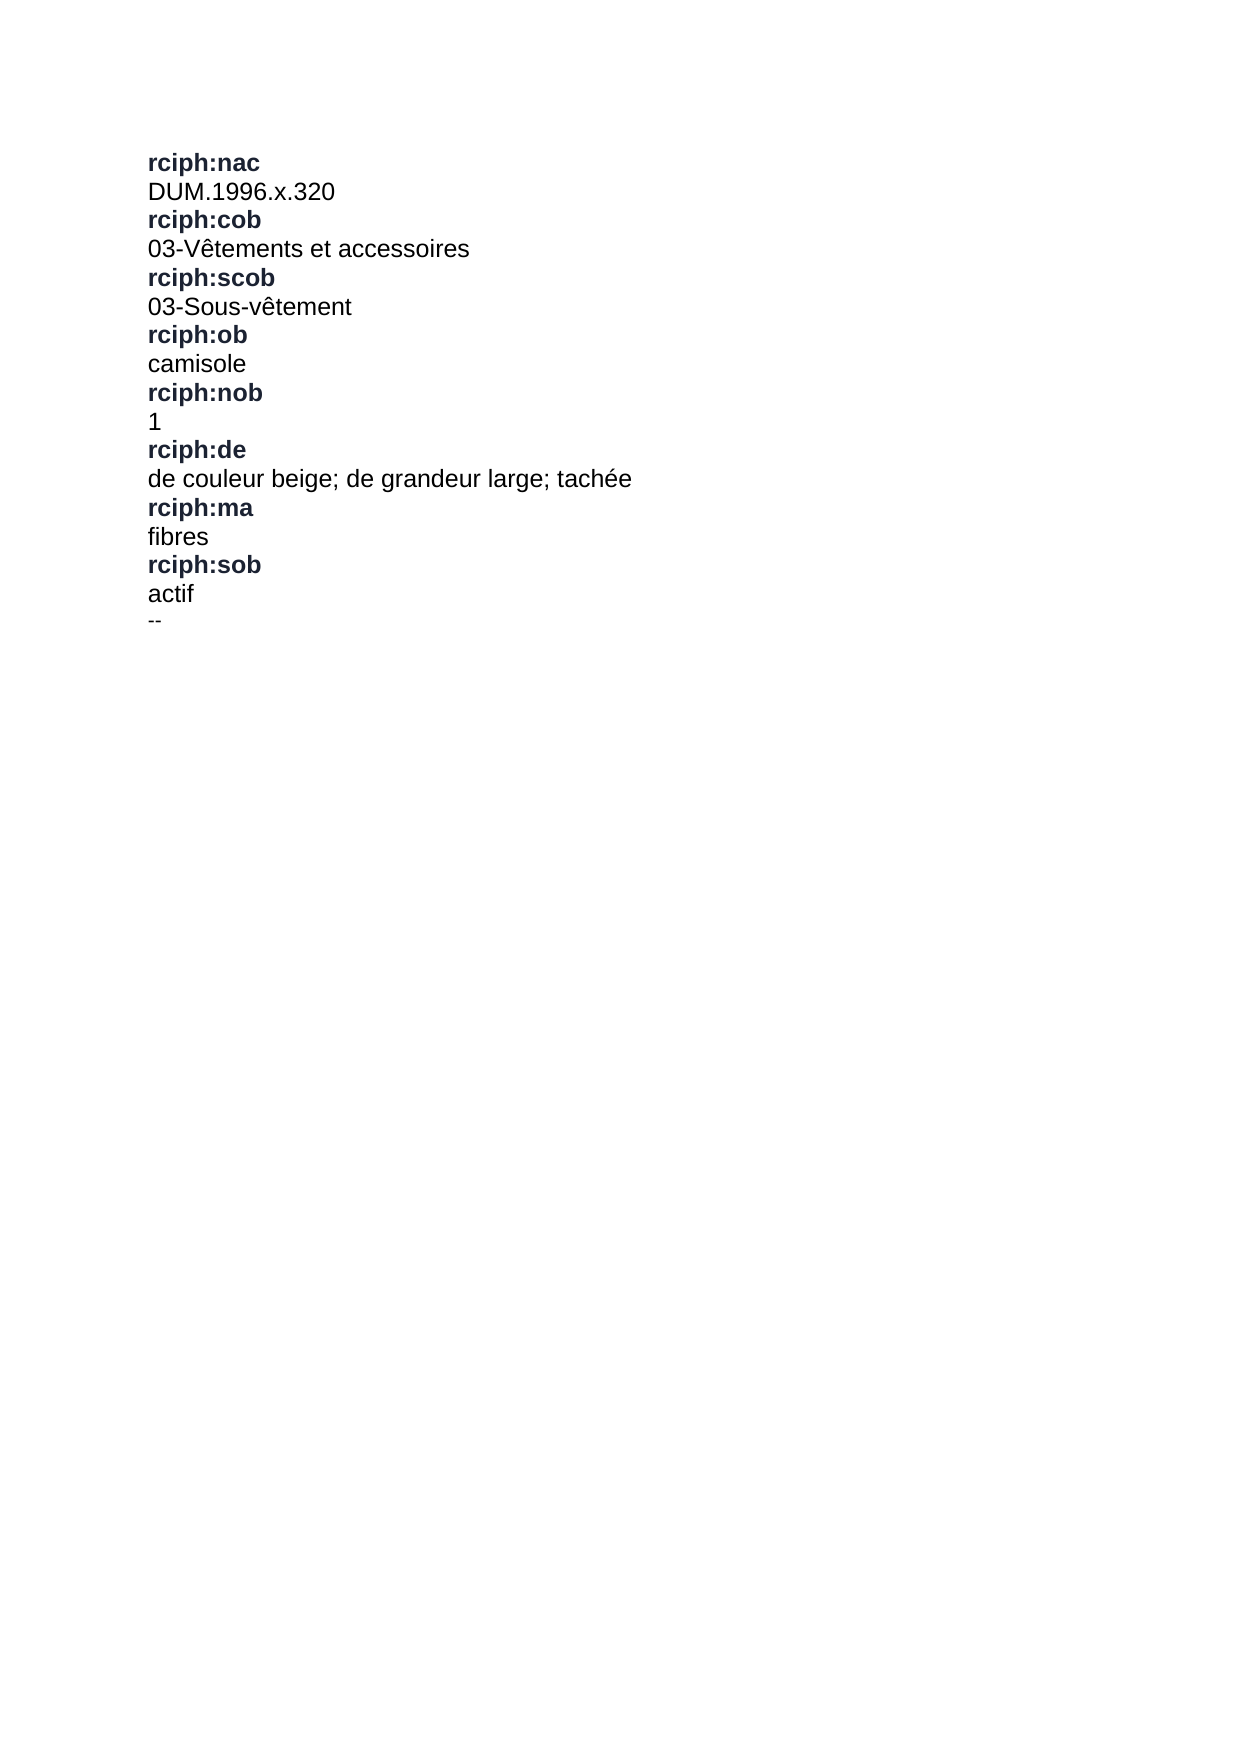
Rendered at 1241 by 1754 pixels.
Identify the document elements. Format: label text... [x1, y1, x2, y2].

text rciph:ob [148, 320, 1092, 349]
text rciph:sob [148, 550, 1092, 579]
text 03-Vêtements et accessoires [148, 234, 1092, 263]
text rciph:cob [148, 205, 1092, 234]
text 03-Sous-vêtement [148, 291, 1092, 320]
text rciph:ma [148, 493, 1092, 521]
text rciph:nac [148, 148, 1092, 176]
text de couleur beige; de grandeur large; tachée [148, 464, 1092, 493]
text actif [148, 579, 1092, 608]
text rciph:nob [148, 378, 1092, 406]
text -- [148, 608, 1092, 632]
text camisole [148, 349, 1092, 378]
text rciph:de [148, 435, 1092, 464]
text fibres [148, 521, 1092, 550]
text 1 [148, 406, 1092, 435]
text DUM.1996.x.320 [148, 176, 1092, 205]
text rciph:scob [148, 263, 1092, 291]
